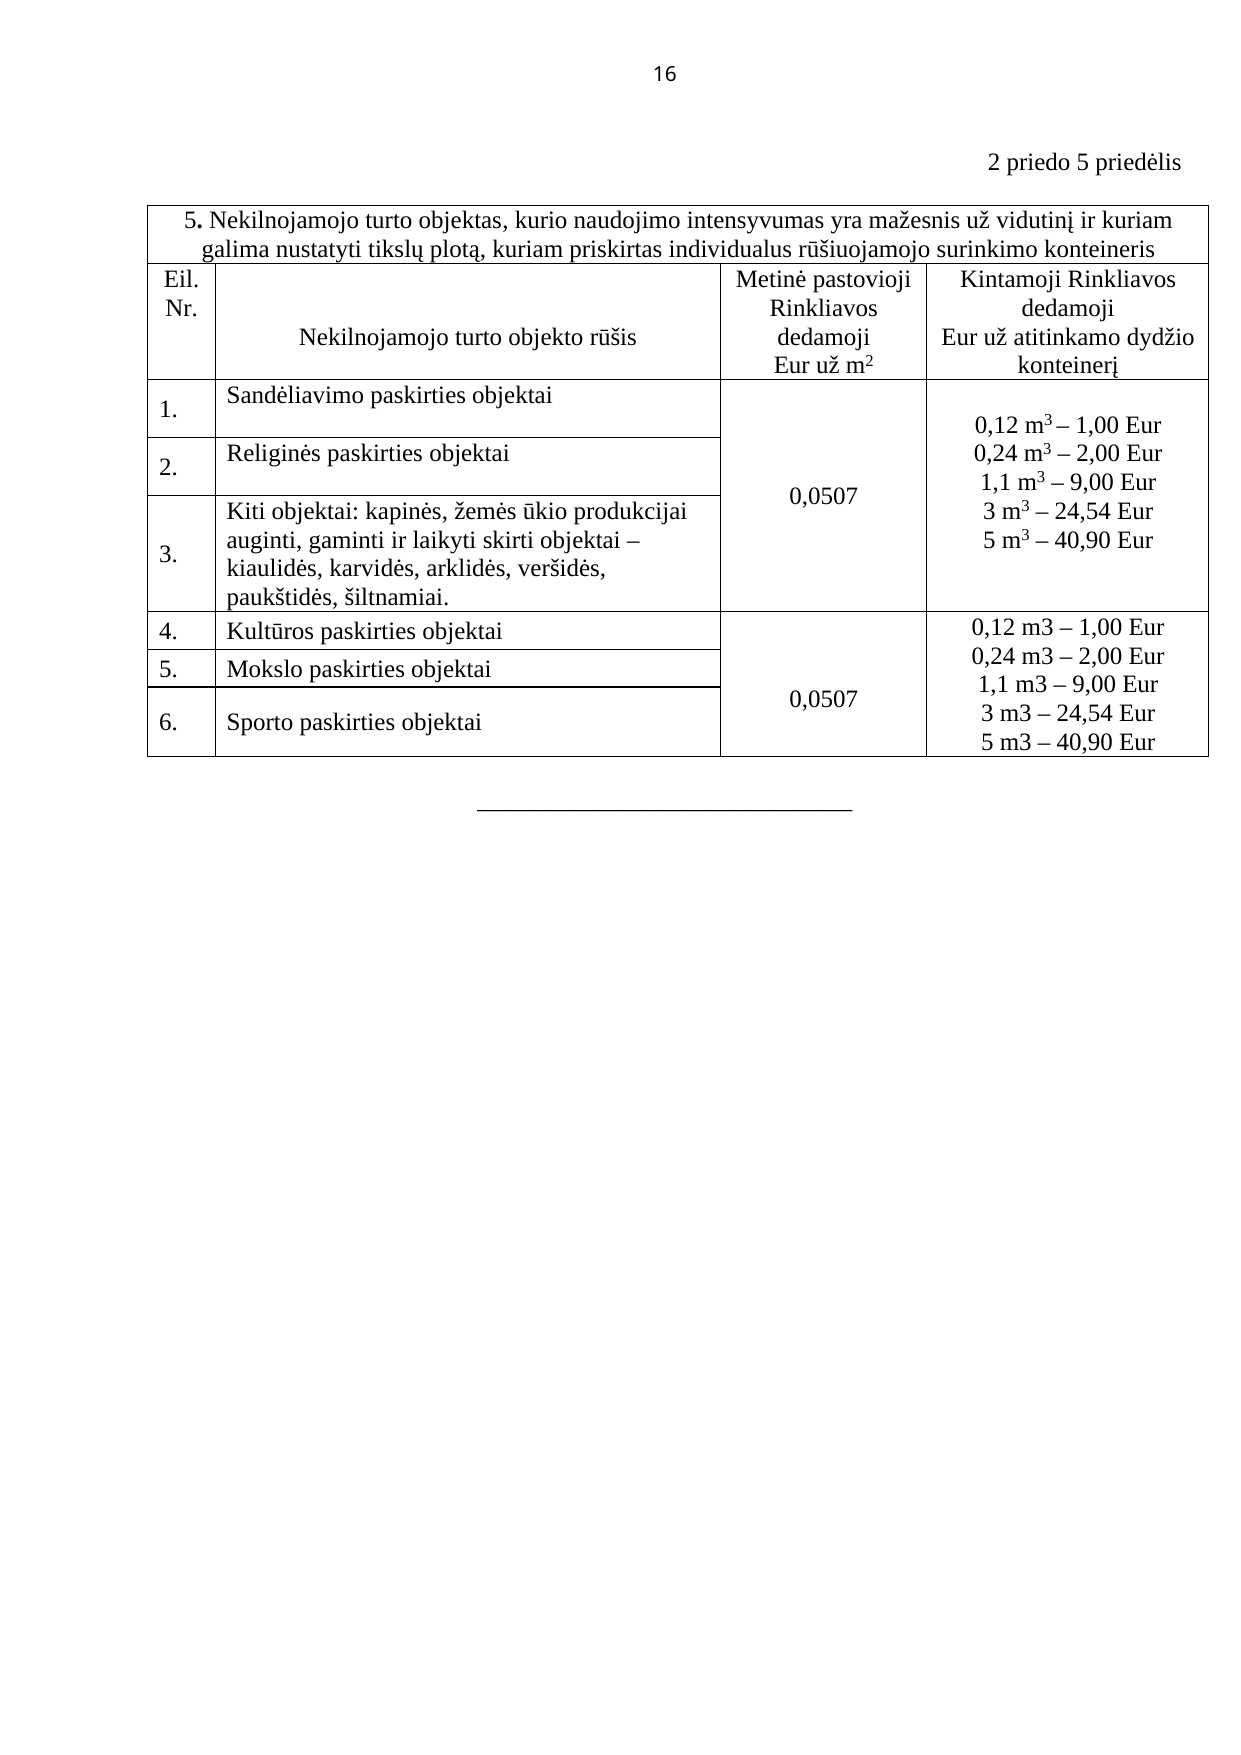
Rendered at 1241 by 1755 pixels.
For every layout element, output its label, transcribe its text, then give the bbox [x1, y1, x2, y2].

table_cell 4. [148, 612, 215, 649]
table_cell 0,0507 [721, 380, 926, 611]
table_cell 0,12 m3 – 1,00 Eur 0,24 m3 – 2,00 Eur 1,1 m3 – 9,00 Eur 3 m3 – 24,54 Eur 5 m3 – 40,90 Eur [927, 380, 1208, 611]
text ______________________________ [148, 786, 1181, 814]
table_cell Kultūros paskirties objektai [216, 612, 720, 649]
table_cell 2. [148, 438, 215, 495]
table_cell 3. [148, 496, 215, 611]
text 2 priedo 5 priedėlis [148, 147, 1181, 176]
table_cell 6. [148, 688, 215, 756]
table_cell Mokslo paskirties objektai [216, 650, 720, 686]
table_cell Sandėliavimo paskirties objektai [216, 380, 720, 437]
table_cell 0,12 m3 – 1,00 Eur 0,24 m3 – 2,00 Eur 1,1 m3 – 9,00 Eur 3 m3 – 24,54 Eur 5 m3 – 40,90 Eur [927, 612, 1208, 756]
table_cell 0,0507 [721, 612, 926, 756]
table_cell Eil. Nr. [148, 264, 215, 379]
table_cell Nekilnojamojo turto objekto rūšis [216, 264, 720, 379]
table_cell Sporto paskirties objektai [216, 688, 720, 756]
table_cell Kiti objektai: kapinės, žemės ūkio produkcijai auginti, gaminti ir laikyti skirti objektai – kiaulidės, karvidės, arklidės, veršidės, paukštidės, šiltnamiai. [216, 496, 720, 611]
table_cell Metinė pastovioji Rinkliavos dedamoji Eur už m2 [721, 264, 926, 379]
table_cell Kintamoji Rinkliavos dedamoji Eur už atitinkamo dydžio konteinerį [927, 264, 1208, 379]
table_header 5. Nekilnojamojo turto objektas, kurio naudojimo intensyvumas yra mažesnis už vidutinį ir kuriam galima nustatyti tikslų plotą, kuriam priskirtas individualus rūšiuojamojo surinkimo konteineris [148, 206, 1208, 263]
table_cell 5. [148, 650, 215, 686]
table_cell 1. [148, 380, 215, 437]
table_cell Religinės paskirties objektai [216, 438, 720, 495]
